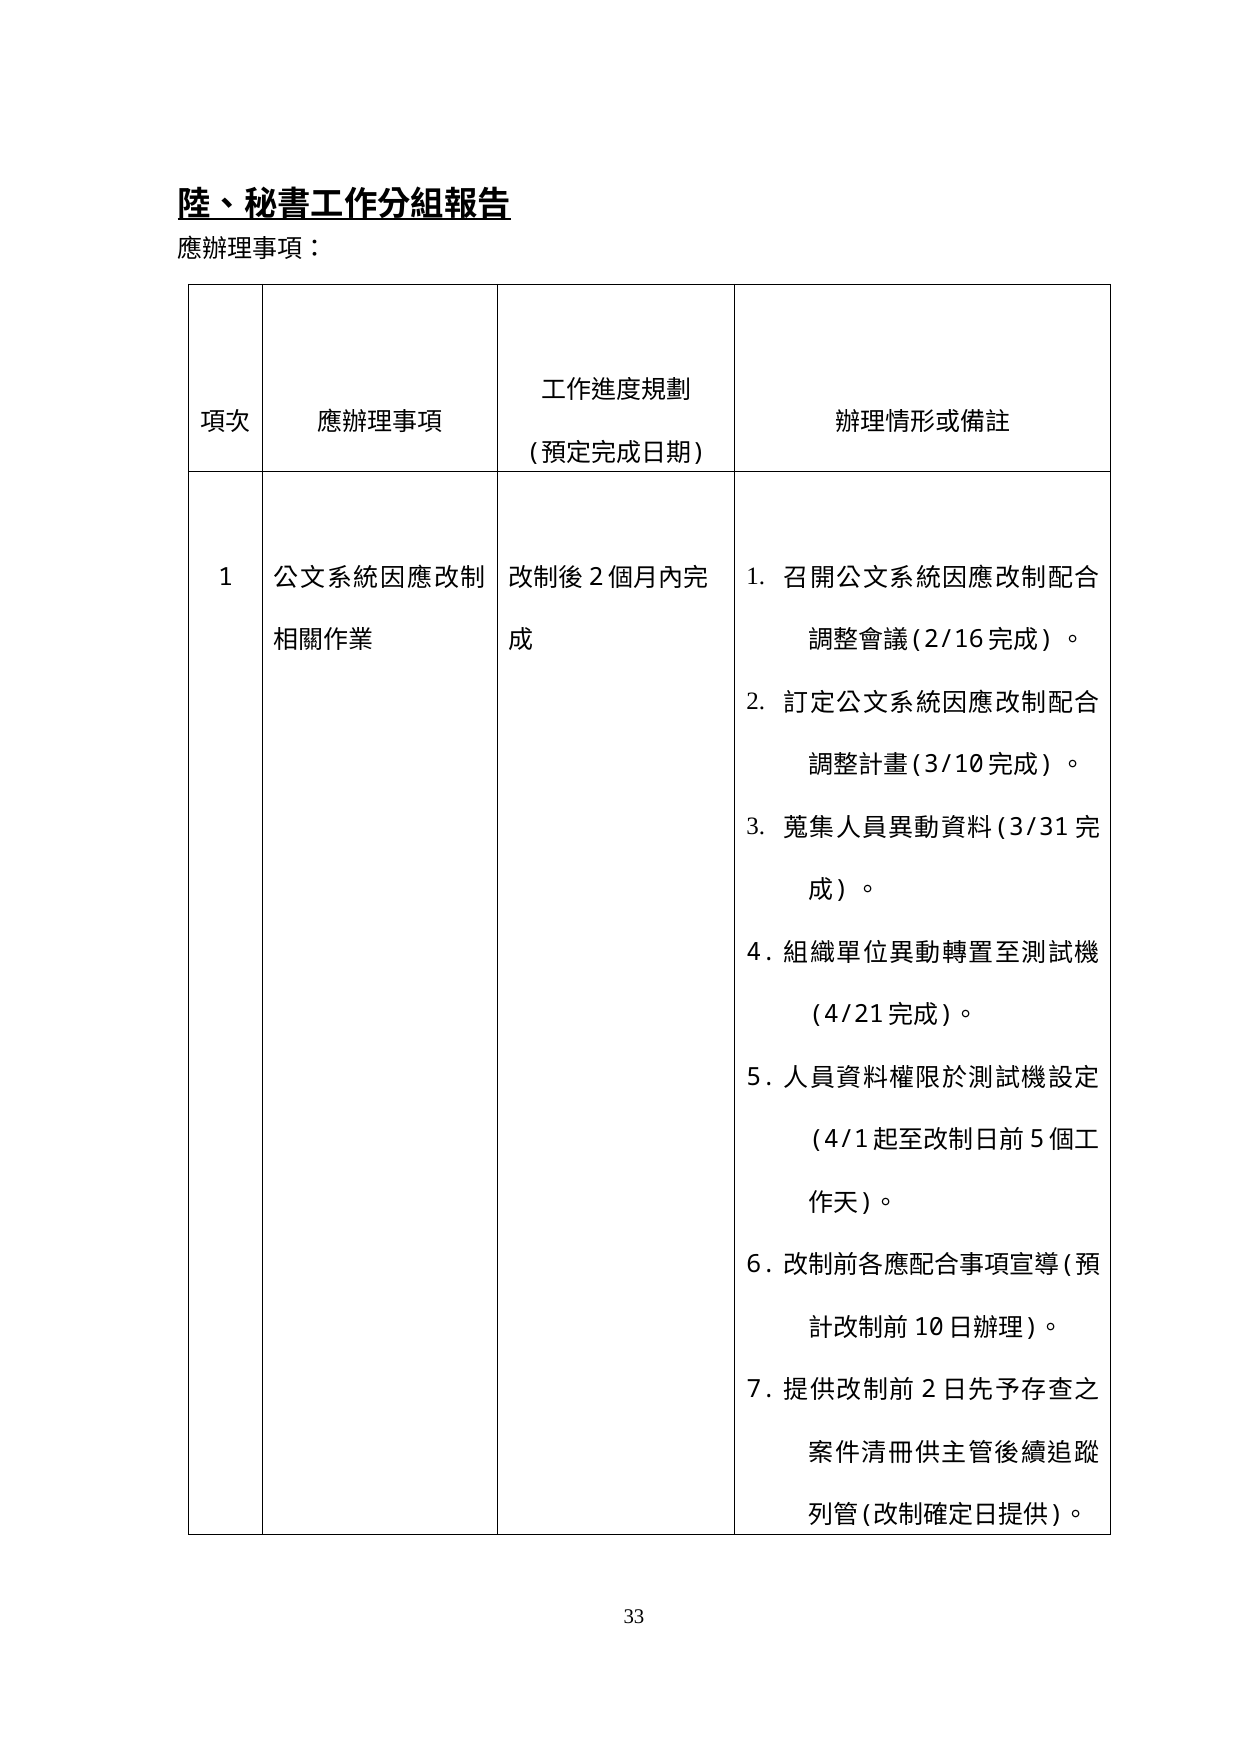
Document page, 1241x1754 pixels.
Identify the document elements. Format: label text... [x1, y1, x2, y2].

table_cell 公文系統因應改制相關作業 [263, 472, 497, 1534]
table_cell 改制後2個月內完成 [498, 472, 734, 1534]
text 應辦理事項： [177, 229, 1090, 265]
table_header 應辦理事項 [263, 285, 497, 471]
text 陸、秘書工作分組報告 [177, 159, 1090, 221]
table_header 項次 [189, 285, 262, 471]
table_header 辦理情形或備註 [735, 285, 1110, 471]
table_cell 1 [189, 472, 262, 1534]
table_cell 召開公文系統因應改制配合調整會議(2/16完成) 。 訂定公文系統因應改制配合調整計畫(3/10完成) 。 蒐集人員異動資料(3/31完成) 。 組織單位異動轉置至測試機(4/21完成)。 人員資料權限於測試機設定(4/1起至改制日前5個工作天)。 改制前各應配合事項宣導(預計改制前10日辦理)。 提供改制前2日先予存查之案件清冊供主管後續追蹤列管(改制確定日提供)。 整併單位轉檔作業(改制後2個月內完成)。 [735, 472, 1110, 1534]
table_header 工作進度規劃 (預定完成日期) [498, 285, 734, 471]
